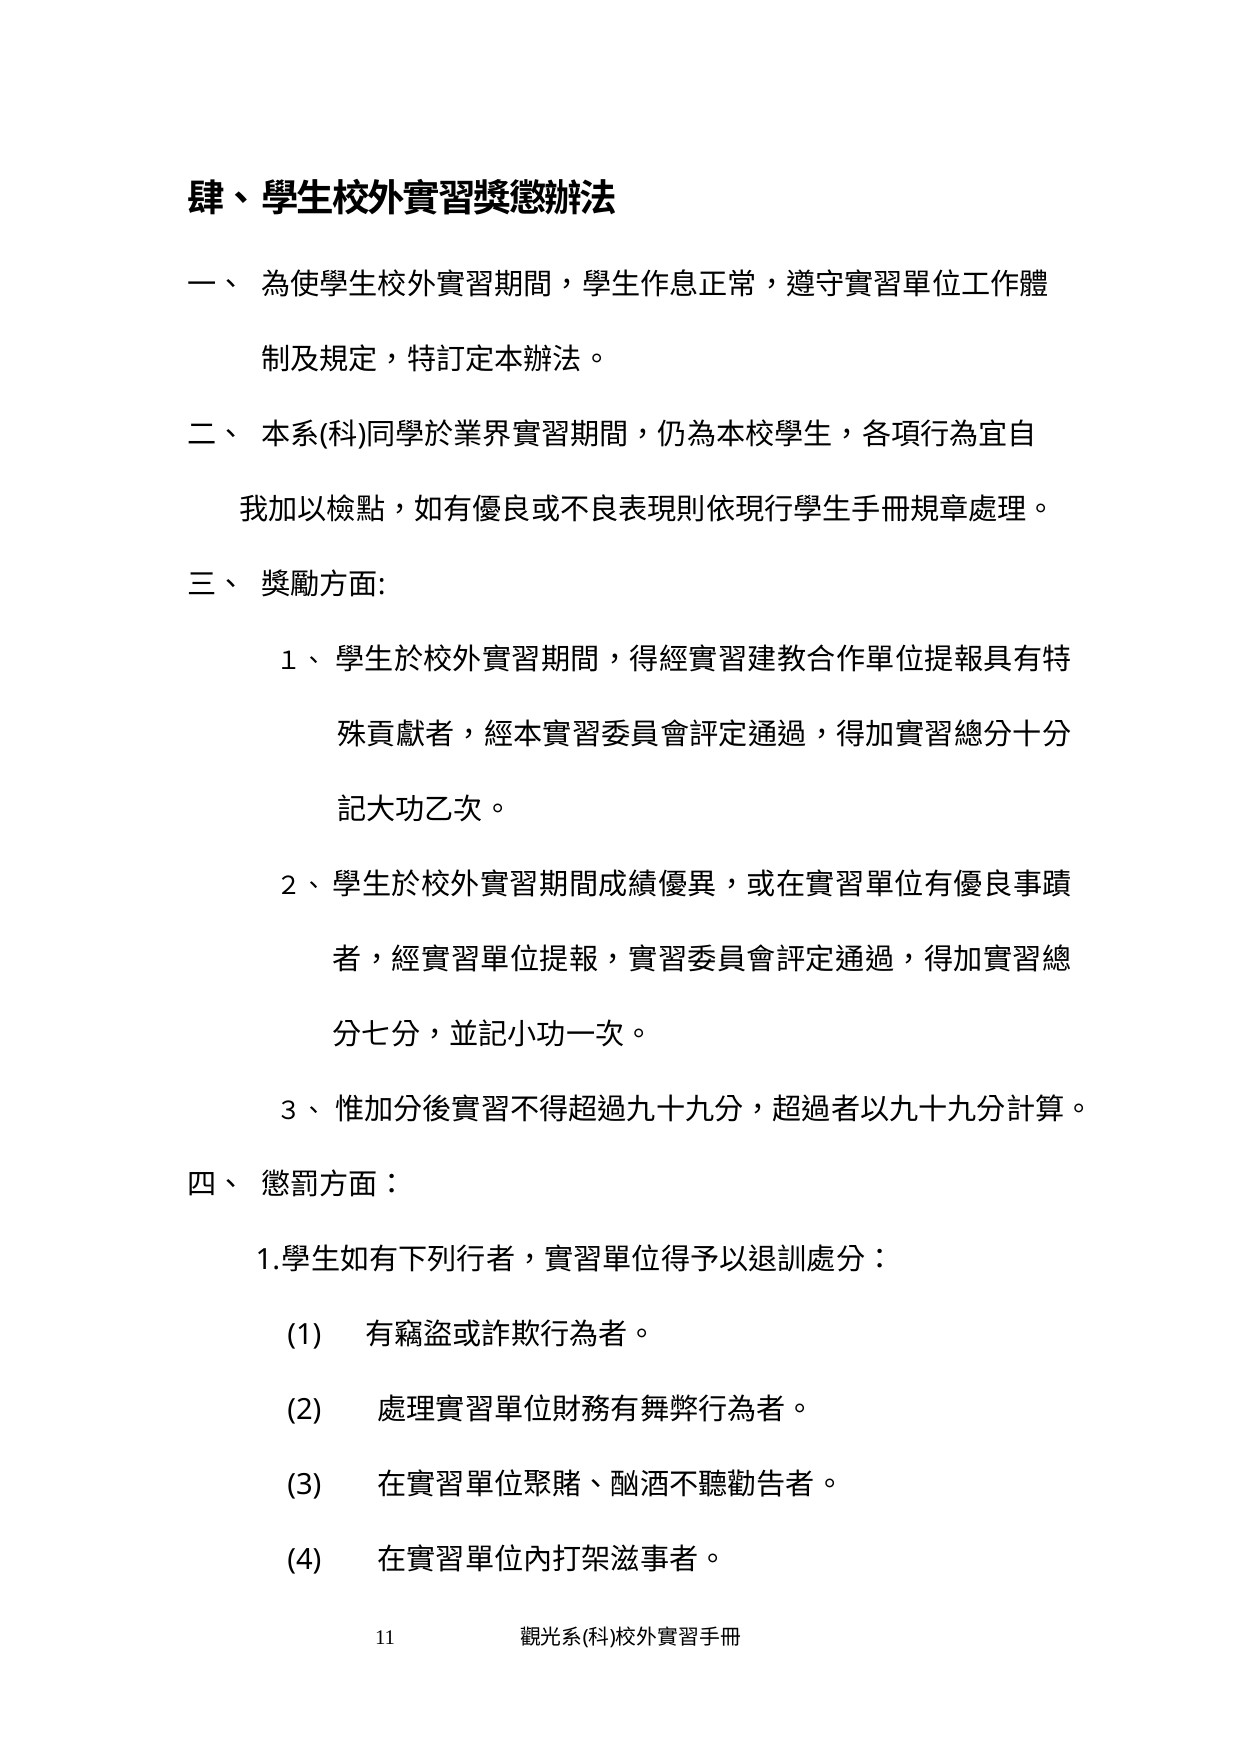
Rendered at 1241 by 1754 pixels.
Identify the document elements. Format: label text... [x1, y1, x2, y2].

list 獎勵方面: [187, 544, 1078, 619]
list 處理實習單位財務有舞弊行為者。 [287, 1369, 1078, 1444]
list 學生如有下列行者，實習單位得予以退訓處分： [255, 1219, 1078, 1294]
list 學生於校外實習期間成績優異，或在實習單位有優良事蹟者，經實習單位提報，實習委員會評定通過，得加實習總分七分，並記小功一次。 [276, 844, 1073, 1069]
list 在實習單位內打架滋事者。 [287, 1519, 1078, 1594]
list 懲罰方面： [187, 1144, 1078, 1219]
list 學生校外實習獎懲辦法 [187, 158, 1078, 233]
list 為使學生校外實習期間，學生作息正常，遵守實習單位工作體制及規定，特訂定本辦法。 [187, 244, 1073, 394]
list 學生於校外實習期間，得經實習建教合作單位提報具有特殊貢獻者，經本實習委員會評定通過，得加實習總分十分，記大功乙次。 [276, 619, 1073, 844]
list 惟加分後實習不得超過九十九分，超過者以九十九分計算。 [261, 1069, 1078, 1144]
list 本系(科)同學於業界實習期間，仍為本校學生，各項行為宜自 [187, 394, 1073, 469]
list 在實習單位聚賭、酗酒不聽勸告者。 [287, 1444, 1078, 1519]
list 有竊盜或詐欺行為者。 [287, 1294, 1078, 1369]
text 我加以檢點，如有優良或不良表現則依現行學生手冊規章處理。 [187, 469, 1073, 544]
